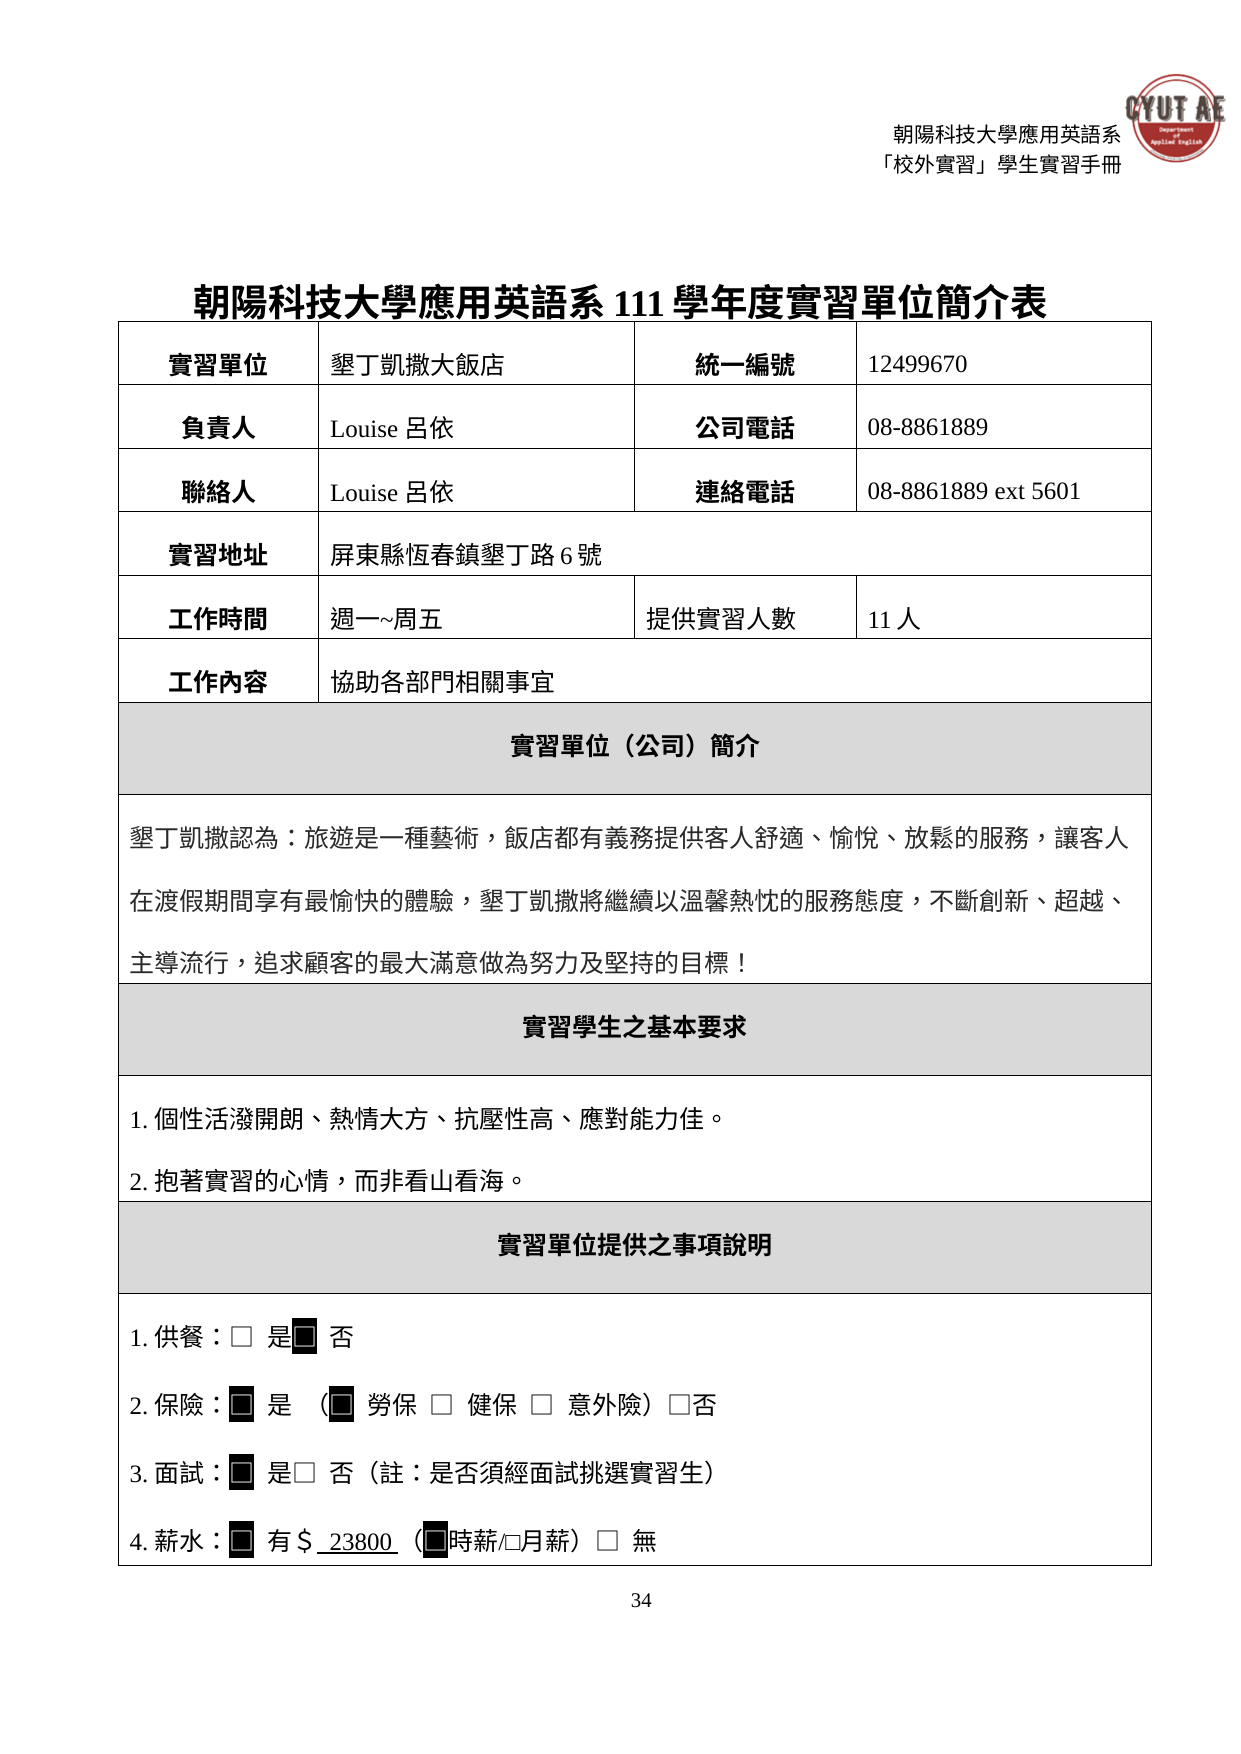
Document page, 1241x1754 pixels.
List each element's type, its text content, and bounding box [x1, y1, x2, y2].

table_header 墾丁凱撒大飯店 [319, 322, 634, 384]
table_cell 週一~周五 [319, 576, 634, 638]
table_header 統一編號 [635, 322, 856, 384]
table_cell 工作時間 [119, 576, 318, 638]
table_cell Louise 呂依 [319, 449, 634, 511]
table_cell Louise 呂依 [319, 385, 634, 448]
table_cell 實習地址 [119, 512, 318, 575]
table_cell 工作內容 [119, 639, 318, 702]
table_header 實習單位 [119, 322, 318, 384]
table_cell 聯絡人 [119, 449, 318, 511]
table_cell 墾丁凱撒認為：旅遊是一種藝術，飯店都有義務提供客人舒適、愉悅、放鬆的服務，讓客人在渡假期間享有最愉快的體驗，墾丁凱撒將繼續以溫馨熱忱的服務態度，不斷創新、超越、主導流行，追求顧客的最大滿意做為努力及堅持的目標！ [119, 795, 1151, 983]
text 朝陽科技大學應用英語系111學年度實習單位簡介表 [118, 258, 1122, 321]
table_cell 協助各部門相關事宜 [319, 639, 1151, 702]
table_header 12499670 [857, 322, 1151, 384]
table_cell 提供實習人數 [635, 576, 856, 638]
table_cell 08-8861889 ext 5601 [857, 449, 1151, 511]
table_cell 連絡電話 [635, 449, 856, 511]
table_cell 11人 [857, 576, 1151, 638]
table_cell 實習單位（公司）簡介 [119, 703, 1151, 794]
table_cell 08-8861889 [857, 385, 1151, 448]
table_cell 公司電話 [635, 385, 856, 448]
table_cell 實習單位提供之事項說明 [119, 1202, 1151, 1293]
table_cell 1. 供餐：□ 是□ 否 2. 保險：□ 是 （□ 勞保 □ 健保 □ 意外險）□否 3. 面試：□ 是□ 否（註：是否須經面試挑選實習生） 4. 薪水：□ 有＄ 23800 （□時薪/□月薪）□ 無 [119, 1294, 1151, 1564]
table_cell 負責人 [119, 385, 318, 448]
table_cell 1. 個性活潑開朗、熱情大方、抗壓性高、應對能力佳。 2. 抱著實習的心情，而非看山看海。 [119, 1076, 1151, 1201]
table_cell 屏東縣恆春鎮墾丁路6號 [319, 512, 1151, 575]
table_cell 實習學生之基本要求 [119, 984, 1151, 1075]
